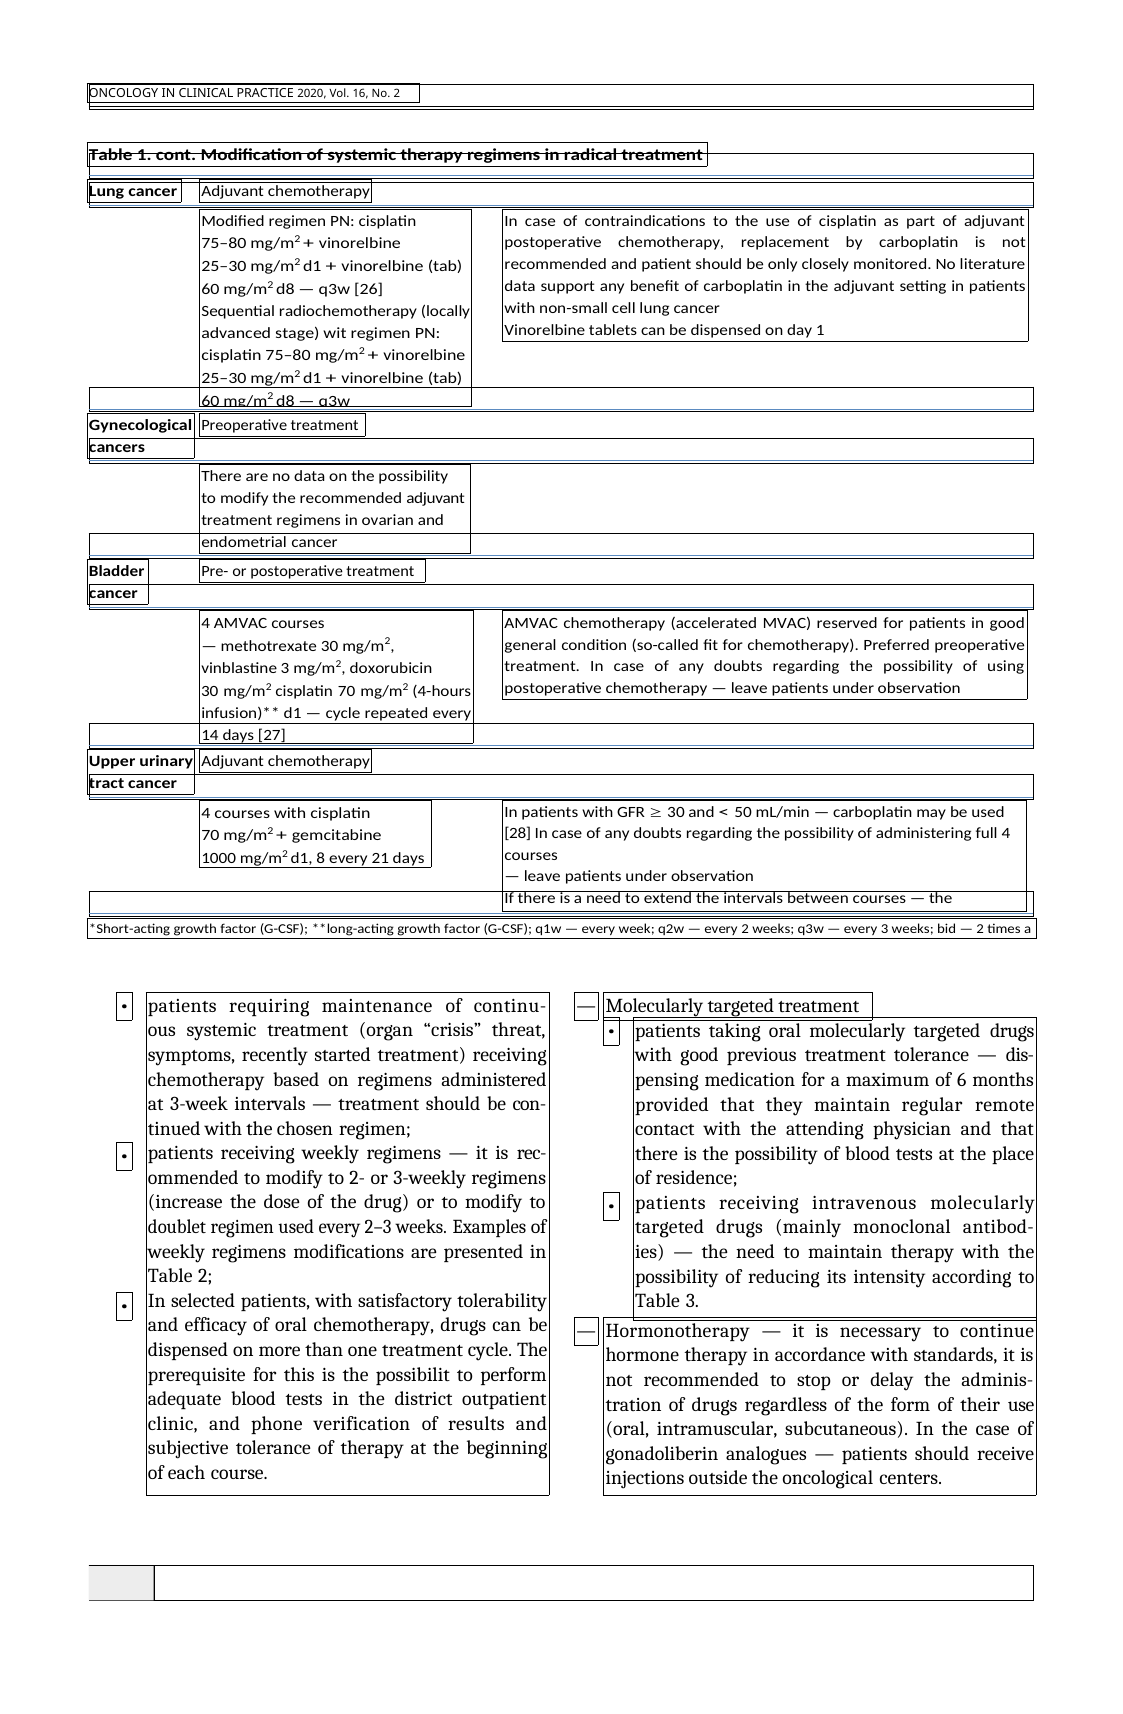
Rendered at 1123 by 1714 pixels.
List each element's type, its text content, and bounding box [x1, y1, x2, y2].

text patients receiving weekly regimens — it is rec- ommended to modify to 2- or 3-weekly regimens (increase the dose of the drug) or to modify to doublet regimen used every 2–3 weeks. Examples of weekly regimens modifications are presented in Table 2; [148, 1142, 546, 1288]
text — [576, 1319, 598, 1342]
text In selected patients, with satisfactory tolerability and efficacy of oral chemotherapy, drugs can be dispensed on more than one treatment cycle. The prerequisite for this is the possibilit to perform adequate blood tests in the district outpatient clinic, and phone verification of results and subjective tolerance of therapy at the beginning of each course. [148, 1289, 547, 1484]
text 1000 mg/m2 d1, 8 every 21 days [201, 847, 431, 867]
text ONCOLOGY IN CLINICAL PRACTICE 2020, Vol. 16, No. 2 [90, 85, 419, 102]
text patients taking oral molecularly targeted drugs with good previous treatment tolerance — dis- pensing medication for a maximum of 6 months provided that they maintain regular remote contact with the attending physician and that there is the possibility of blood tests at the place of residence; [635, 1019, 1034, 1190]
text Vinorelbine tablets can be dispensed on day 1 [504, 320, 1028, 339]
text endometrial cancer [201, 534, 469, 551]
text Table 1. cont. Modification of systemic therapy regimens in radical treatment [90, 154, 707, 164]
text Sequential radiochemotherapy (locally advanced stage) wit regimen PN: cisplatin 75–80 mg/m2 + vinorelbine 25–30 mg/m2 d1 + vinorelbine (tab) [201, 301, 471, 387]
text Modified regimen PN: cisplatin 75–80 mg/m2 + vinorelbine [201, 211, 418, 253]
text • [118, 994, 132, 1017]
text — leave patients under observation [504, 867, 1026, 886]
text tract cancer [90, 775, 194, 792]
text patients receiving intravenous molecularly targeted drugs (mainly monoclonal antibod- ies) — the need to maintain therapy with the possibility of reducing its intensity according to Table 3. [635, 1192, 1035, 1313]
text AMVAC chemotherapy (accelerated MVAC) reserved for patients in good general condition (so-called fit for chemotherapy). Preferred preoperative treatment. In case of any doubts regarding the possibility of using postoperative chemotherapy — leave patients under observation [504, 613, 1025, 697]
text 60 mg/m2 d8 — q3w [201, 388, 471, 406]
text • [118, 1144, 132, 1167]
text — methotrexate 30 mg/m2, vinblastine 3 mg/m2, doxorubicin [201, 634, 434, 677]
text 25–30 mg/m2 d1 + vinorelbine (tab) 60 mg/m2 d8 — q3w [26] [201, 255, 465, 298]
text Bladder [89, 562, 146, 584]
text Hormonotherapy — it is necessary to continue hormone therapy in accordance with standards, it is not recommended to stop or delay the adminis- tration of drugs regardless of the form of their use (oral, intramuscular, subcutaneous). In the case of gonadoliberin analogues — patients should receive injections outside the oncological centers. [605, 1319, 1034, 1490]
text Adjuvant chemotherapy [201, 751, 371, 771]
text Molecularly targeted treatment [605, 994, 872, 1017]
text Pre- or postoperative treatment [201, 561, 424, 581]
text Lung cancer [90, 183, 181, 201]
text 4 courses with cisplatin 70 mg/m2 + gemcitabine [201, 803, 387, 844]
text Upper urinary [89, 752, 194, 774]
text *Short-acting growth factor (G-CSF); **long-acting growth factor (G-CSF); q1w — every week; q2w — every 2 weeks; q3w — every 3 weeks; bid — 2 times a day [89, 920, 1036, 938]
text Preoperative treatment [201, 415, 365, 434]
text • [118, 1294, 132, 1317]
text — [576, 994, 598, 1017]
text • [605, 1194, 619, 1217]
text 30 mg/m2 cisplatin 70 mg/m2 (4-hours infusion)** d1 — cycle repeated every [201, 680, 471, 723]
text 4 AMVAC courses [201, 613, 473, 632]
text In case of contraindications to the use of cisplatin as part of adjuvant postoperative chemotherapy, replacement by carboplatin is not recommended and patient should be only closely monitored. No literature data support any benefit of carboplatin in the adjuvant setting in patients with non-small cell lung cancer [504, 211, 1026, 317]
text 14 days [27] [201, 724, 471, 743]
text patients requiring maintenance of continu- ous systemic treatment (organ “crisis” threat, symptoms, recently started treatment) receiving chemotherapy based on regimens administered at 3-week intervals — treatment should be con- tinued with the chosen regimen; [148, 994, 546, 1140]
text There are no data on the possibility to modify the recommended adjuvant treatment regimens in ovarian and [201, 466, 469, 533]
text Table 1. cont. Modification of systemic therapy regimens in radical treatment [89, 144, 707, 153]
text • [605, 1019, 619, 1042]
text cancers [90, 439, 194, 456]
text Gynecological [89, 415, 194, 438]
text If there is a need to extend the intervals between courses — the treatment should be discontinued [28] [504, 892, 1026, 911]
text In patients with GFR  30 and < 50 mL/min — carboplatin may be used [28] In case of any doubts regarding the possibility of administering full 4 courses [504, 802, 1026, 864]
text cancer [90, 585, 146, 602]
text Adjuvant chemotherapy [201, 183, 371, 200]
